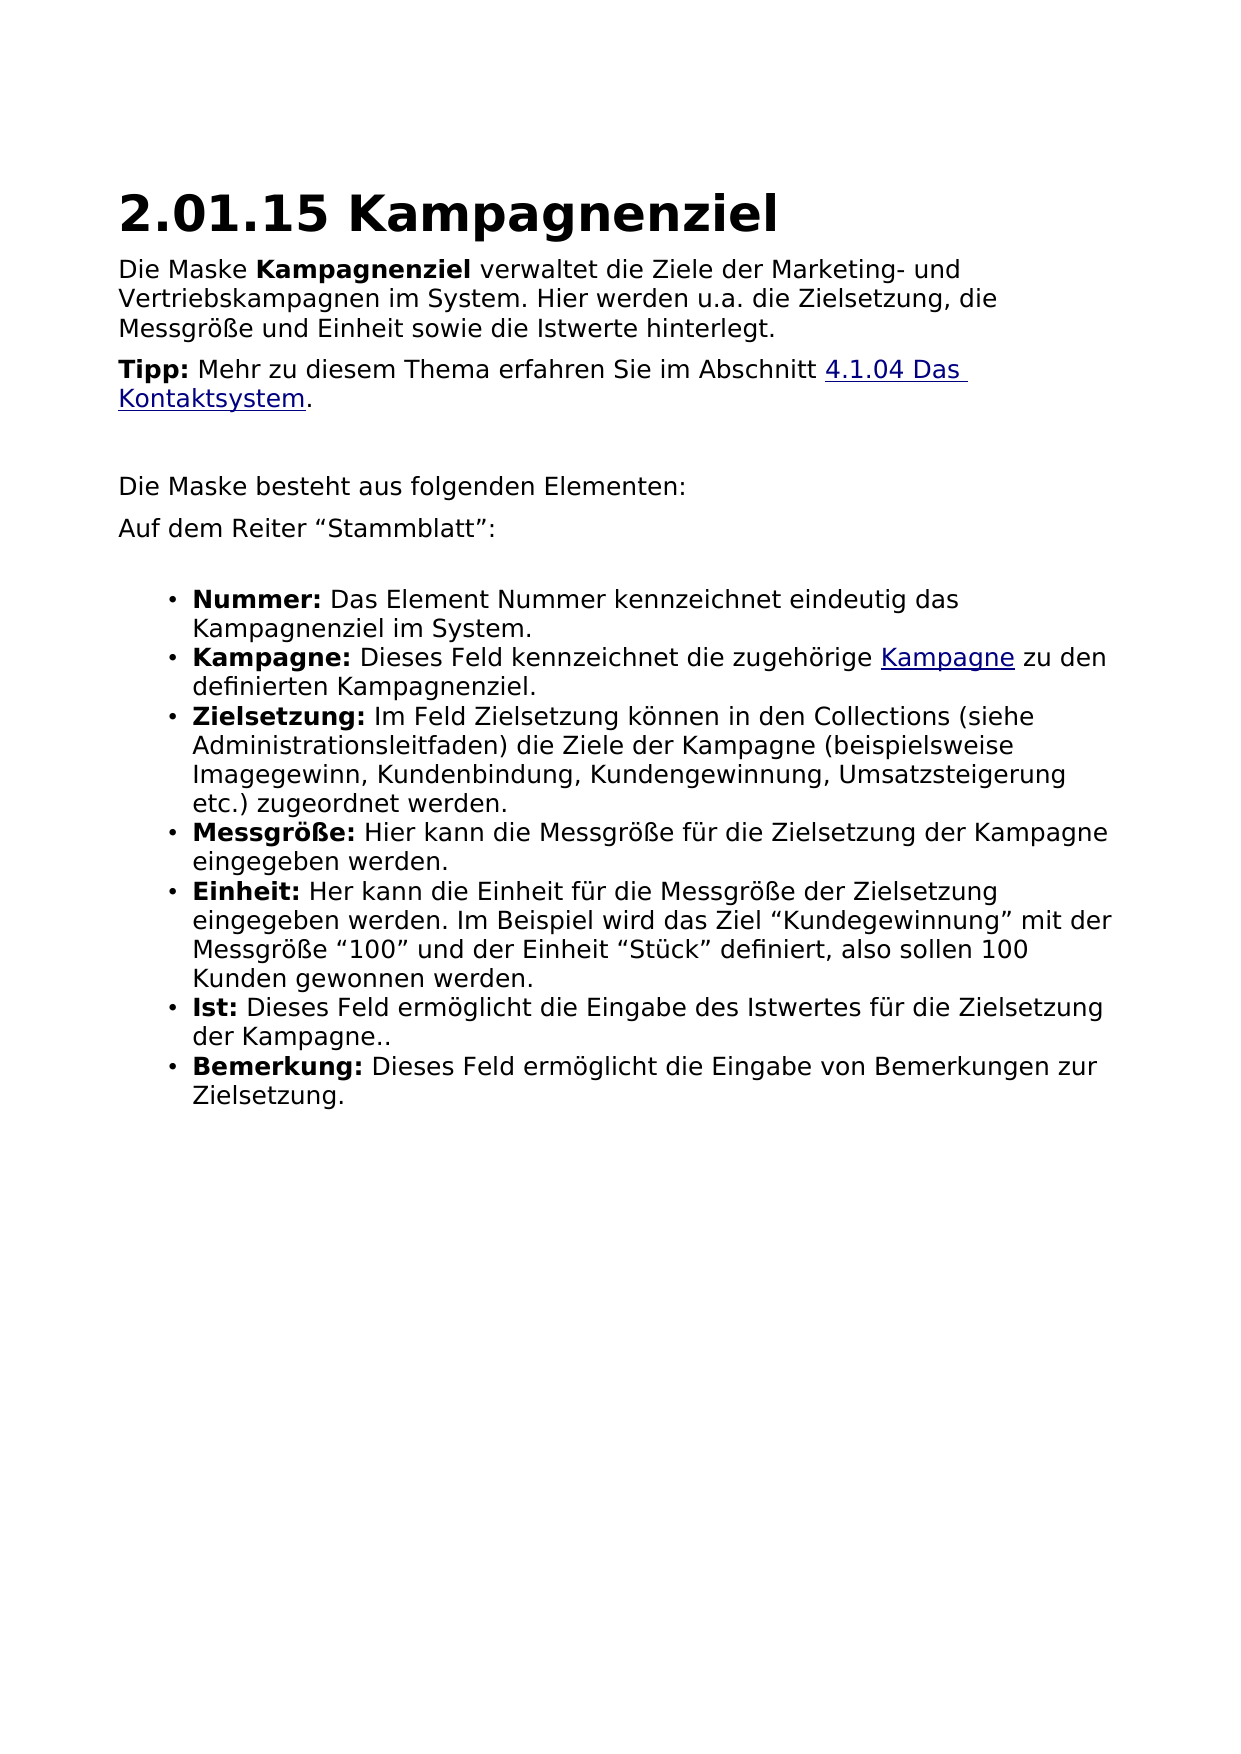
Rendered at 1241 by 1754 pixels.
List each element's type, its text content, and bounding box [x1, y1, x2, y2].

list Zielsetzung: Im Feld Zielsetzung können in den Collections (siehe Administrationsleitfaden) die Ziele der Kampagne (beispielsweise Imagegewinn, Kundenbindung, Kundengewinnung, Umsatzsteigerung etc.) zugeordnet werden. [177, 702, 1122, 818]
text Die Maske Kampagnenziel verwaltet die Ziele der Marketing- und Vertriebskampagnen im System. Hier werden u.a. die Zielsetzung, die Messgröße und Einheit sowie die Istwerte hinterlegt. [118, 256, 1122, 343]
list Ist: Dieses Feld ermöglicht die Eingabe des Istwertes für die Zielsetzung der Kampagne.. [177, 993, 1122, 1052]
subtitle 2.01.15 Kampagnenziel [118, 185, 1122, 243]
list Einheit: Her kann die Einheit für die Messgröße der Zielsetzung eingegeben werden. Im Beispiel wird das Ziel “Kundegewinnung” mit der Messgröße “100” und der Einheit “Stück” definiert, also sollen 100 Kunden gewonnen werden. [177, 877, 1122, 993]
list Bemerkung: Dieses Feld ermöglicht die Eingabe von Bemerkungen zur Zielsetzung. [177, 1052, 1122, 1110]
list Nummer: Das Element Nummer kennzeichnet eindeutig das Kampagnenziel im System. [177, 585, 1122, 643]
text Tipp: Mehr zu diesem Thema erfahren Sie im Abschnitt 4.1.04 Das Kontaktsystem. [118, 356, 1122, 414]
list Kampagne: Dieses Feld kennzeichnet die zugehörige Kampagne zu den definierten Kampagnenziel. [177, 643, 1122, 702]
text Die Maske besteht aus folgenden Elementen: [118, 472, 1122, 501]
text Auf dem Reiter “Stammblatt”: [118, 514, 1122, 543]
list Messgröße: Hier kann die Messgröße für die Zielsetzung der Kampagne eingegeben werden. [177, 818, 1122, 877]
